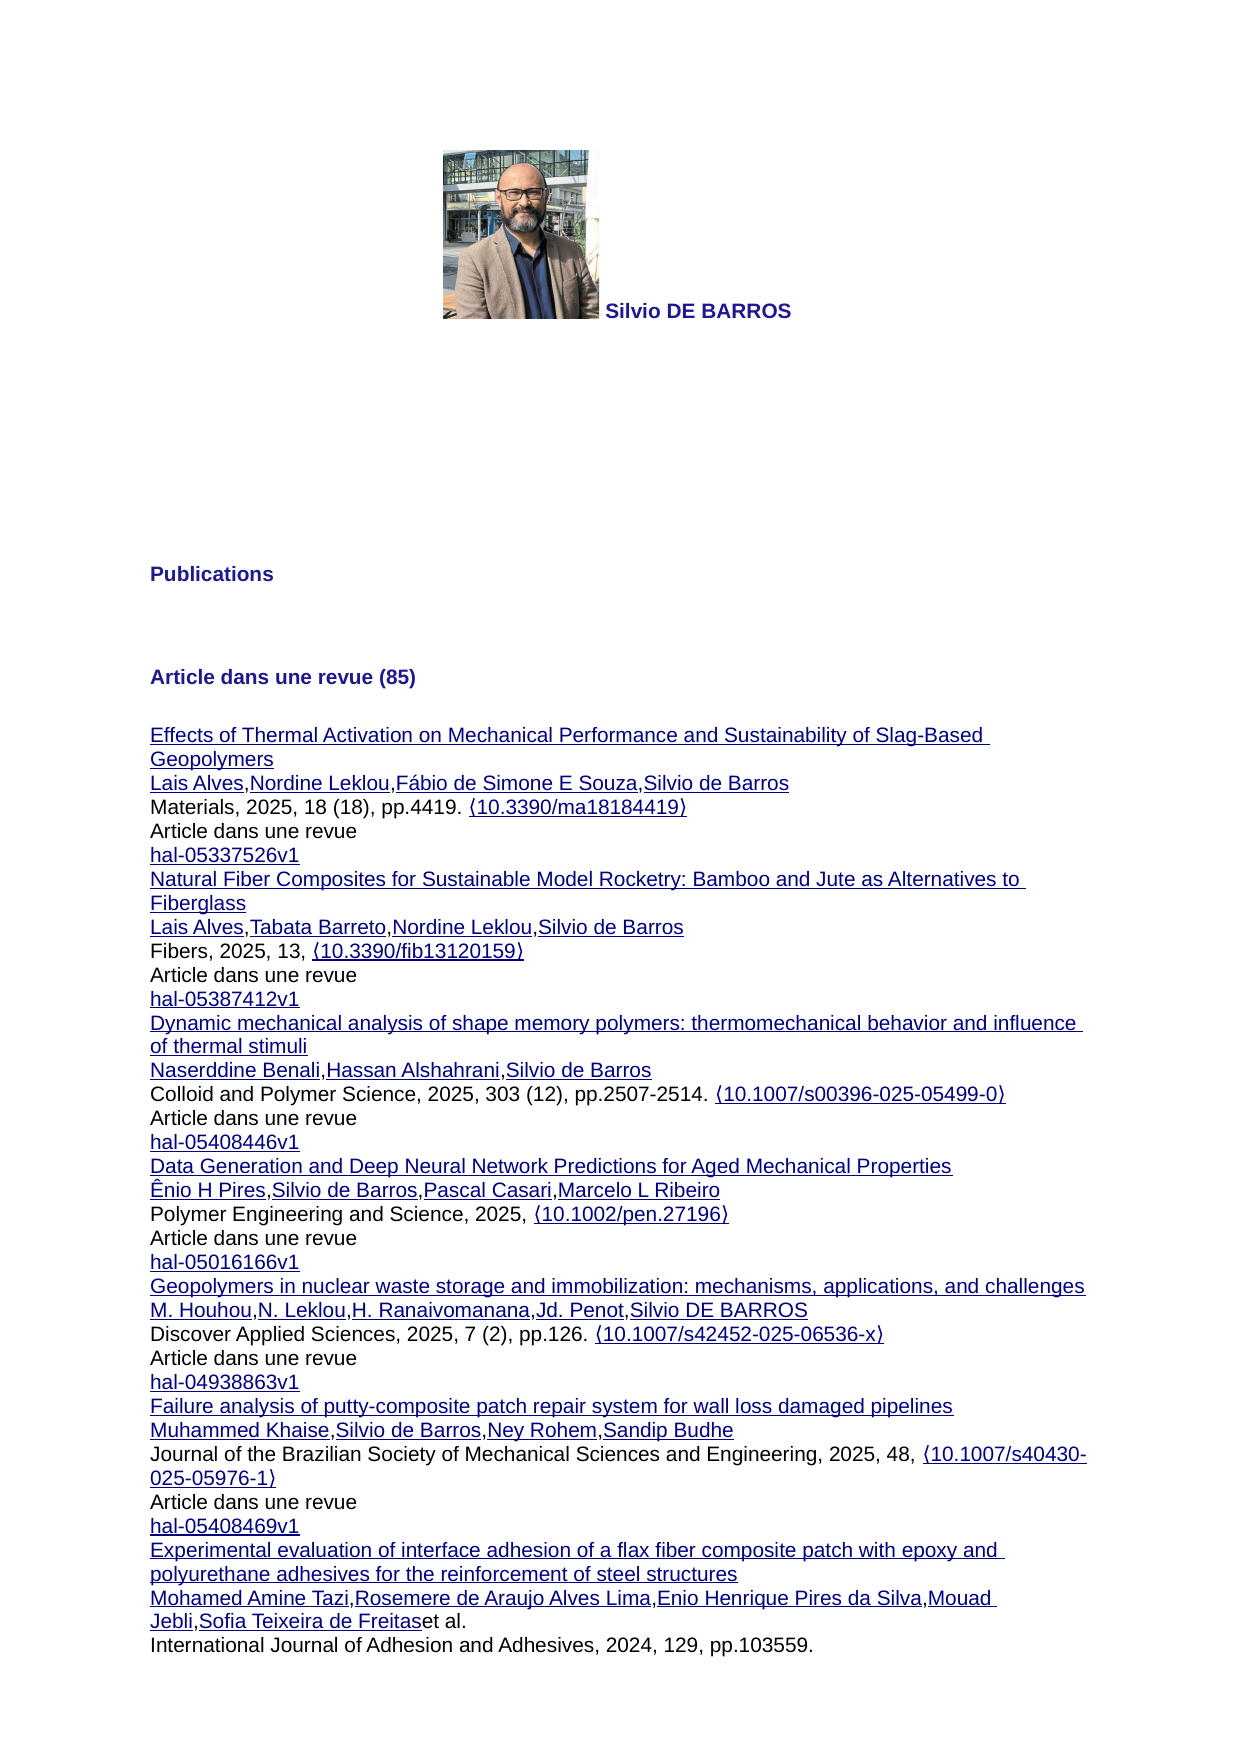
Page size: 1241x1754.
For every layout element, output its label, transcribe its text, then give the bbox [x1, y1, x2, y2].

table_cell Failure analysis of putty-composite patch repair system for wall loss damaged pipelines Muhammed Khaise,Silvio de Barros,Ney Rohem,Sandip Budhe Journal of the Brazilian Society of Mechanical Sciences and Engineering, 2025, 48, ⟨10.1007/s40430-025-05976-1⟩ Article dans une revue hal-05408469v1 [150, 1394, 1090, 1537]
table_cell Natural Fiber Composites for Sustainable Model Rocketry: Bamboo and Jute as Alternatives to Fiberglass Lais Alves,Tabata Barreto,Nordine Leklou,Silvio de Barros Fibers, 2025, 13, ⟨10.3390/fib13120159⟩ Article dans une revue hal-05387412v1 [150, 867, 1090, 1010]
table_cell Geopolymers in nuclear waste storage and immobilization: mechanisms, applications, and challenges M. Houhou,N. Leklou,H. Ranaivomanana,Jd. Penot,Silvio DE BARROS Discover Applied Sciences, 2025, 7 (2), pp.126. ⟨10.1007/s42452-025-06536-x⟩ Article dans une revue hal-04938863v1 [150, 1274, 1090, 1394]
table_cell Data Generation and Deep Neural Network Predictions for Aged Mechanical Properties Ênio H Pires,Silvio de Barros,Pascal Casari,Marcelo L Ribeiro Polymer Engineering and Science, 2025, ⟨10.1002/pen.27196⟩ Article dans une revue hal-05016166v1 [150, 1154, 1090, 1274]
picture [443, 150, 600, 319]
subtitle Silvio DE BARROS [150, 150, 1090, 323]
subtitle Article dans une revue (85) [150, 664, 1090, 688]
subtitle Publications [150, 561, 1090, 585]
table_cell Experimental evaluation of interface adhesion of a flax fiber composite patch with epoxy and polyurethane adhesives for the reinforcement of steel structures Mohamed Amine Tazi,Rosemere de Araujo Alves Lima,Enio Henrique Pires da Silva,Mouad Jebli,Sofia Teixeira de Freitaset al. International Journal of Adhesion and Adhesives, 2024, 129, pp.103559. [150, 1538, 1090, 1657]
table_cell Dynamic mechanical analysis of shape memory polymers: thermomechanical behavior and influence of thermal stimuli Naserddine Benali,Hassan Alshahrani,Silvio de Barros Colloid and Polymer Science, 2025, 303 (12), pp.2507-2514. ⟨10.1007/s00396-025-05499-0⟩ Article dans une revue hal-05408446v1 [150, 1010, 1090, 1154]
table_header Effects of Thermal Activation on Mechanical Performance and Sustainability of Slag-Based Geopolymers Lais Alves,Nordine Leklou,Fábio de Simone E Souza,Silvio de Barros Materials, 2025, 18 (18), pp.4419. ⟨10.3390/ma18184419⟩ Article dans une revue hal-05337526v1 [150, 723, 1090, 867]
